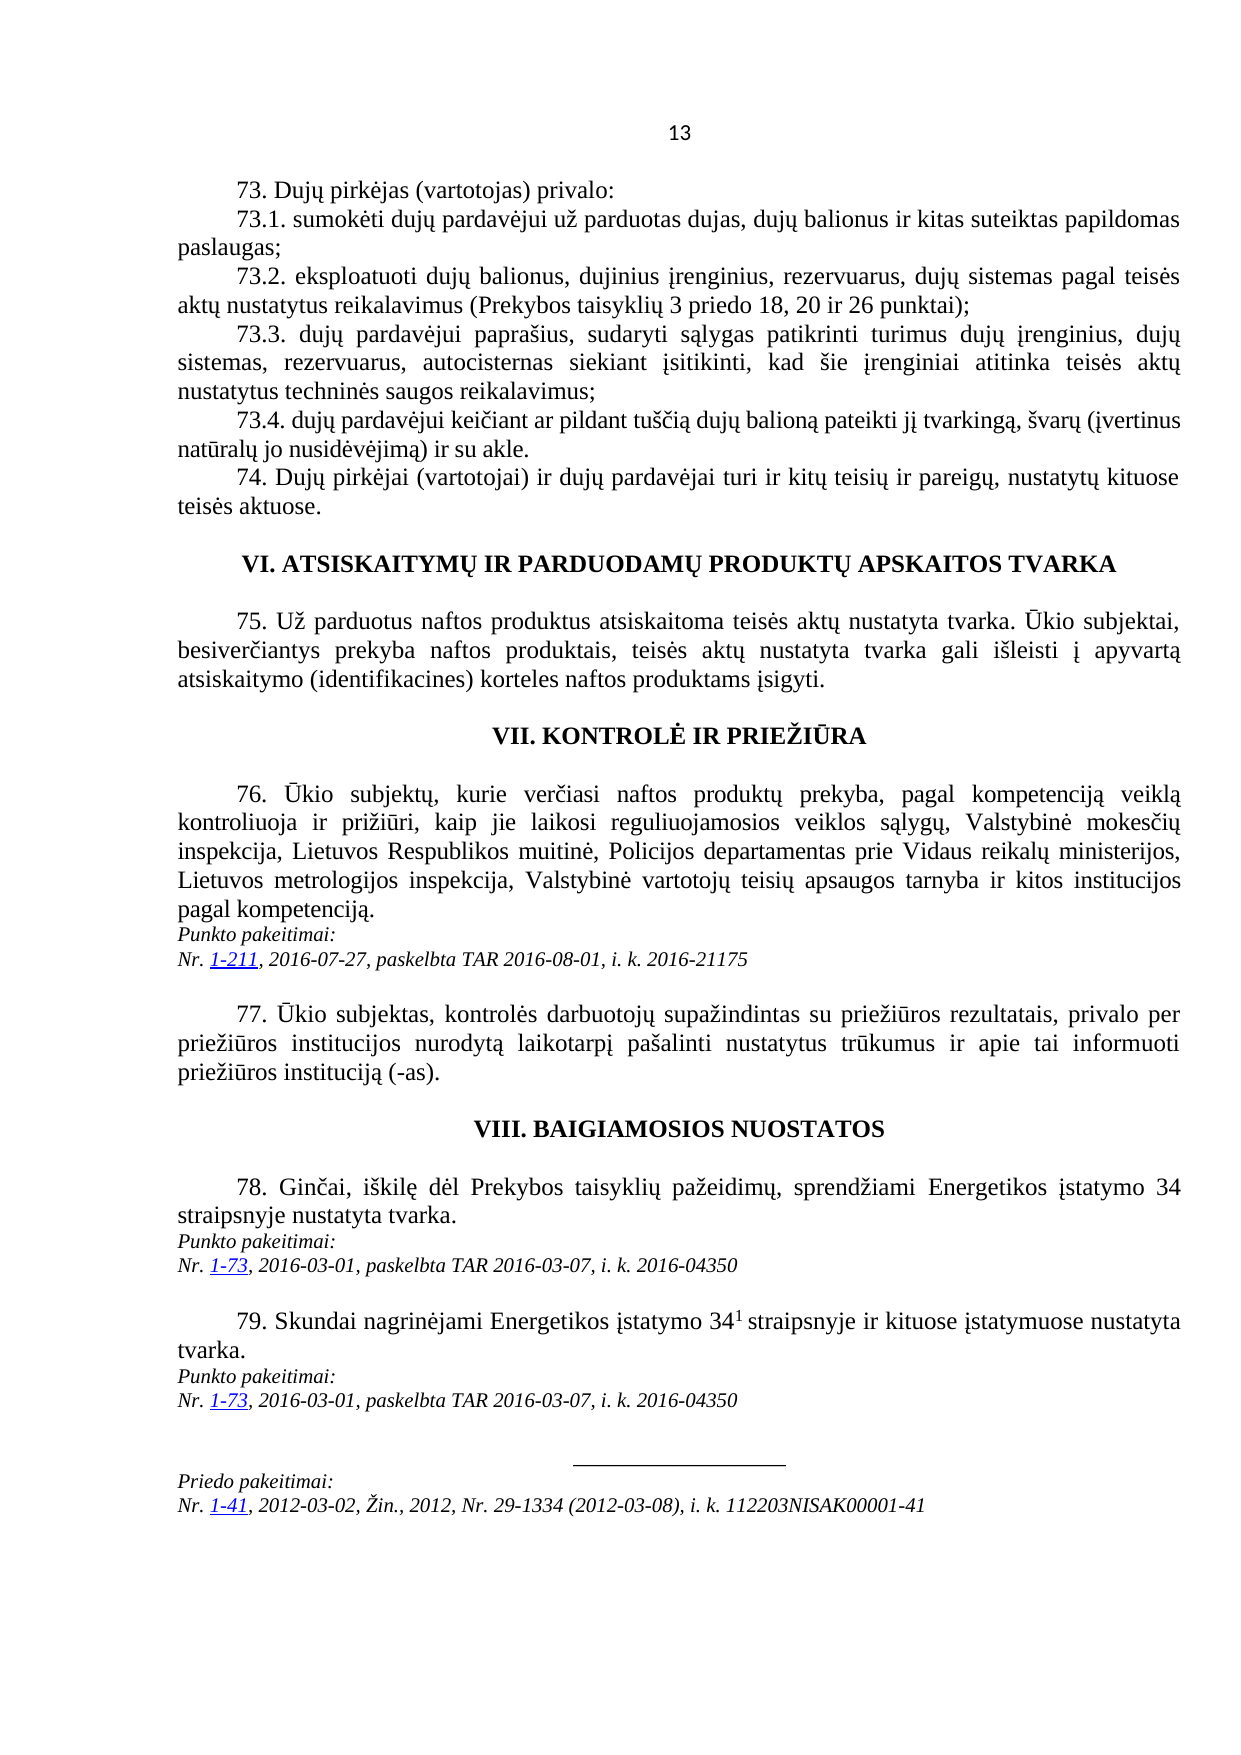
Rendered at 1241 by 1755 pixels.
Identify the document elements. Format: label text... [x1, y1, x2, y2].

text VIII. BAIGIAMOSIOS NUOSTATOS [177, 1114, 1181, 1143]
text Nr. 1-73, 2016-03-01, paskelbta TAR 2016-03-07, i. k. 2016-04350 [177, 1388, 1181, 1412]
text 76. Ūkio subjektų, kurie verčiasi naftos produktų prekyba, pagal kompetenciją veiklą kontroliuoja ir prižiūri, kaip jie laikosi reguliuojamosios veiklos sąlygų, Valstybinė mokesčių inspekcija, Lietuvos Respublikos muitinė, Policijos departamentas prie Vidaus reikalų ministerijos, Lietuvos metrologijos inspekcija, Valstybinė vartotojų teisių apsaugos tarnyba ir kitos institucijos pagal kompetenciją. [177, 779, 1181, 922]
text 73.3. dujų pardavėjui paprašius, sudaryti sąlygas patikrinti turimus dujų įrenginius, dujų sistemas, rezervuarus, autocisternas siekiant įsitikinti, kad šie įrenginiai atitinka teisės aktų nustatytus techninės saugos reikalavimus; [177, 319, 1181, 405]
text Punkto pakeitimai: [177, 1229, 1181, 1253]
text Nr. 1-73, 2016-03-01, paskelbta TAR 2016-03-07, i. k. 2016-04350 [177, 1253, 1181, 1277]
text 75. Už parduotus naftos produktus atsiskaitoma teisės aktų nustatyta tvarka. Ūkio subjektai, besiverčiantys prekyba naftos produktais, teisės aktų nustatyta tvarka gali išleisti į apyvartą atsiskaitymo (identifikacines) korteles naftos produktams įsigyti. [177, 606, 1181, 692]
text VII. KONTROLĖ IR PRIEŽIŪRA [177, 721, 1181, 750]
text 78. Ginčai, iškilę dėl Prekybos taisyklių pažeidimų, sprendžiami Energetikos įstatymo 34 straipsnyje nustatyta tvarka. [177, 1172, 1181, 1229]
text 74. Dujų pirkėjai (vartotojai) ir dujų pardavėjai turi ir kitų teisių ir pareigų, nustatytų kituose teisės aktuose. [177, 462, 1181, 520]
text 73.4. dujų pardavėjui keičiant ar pildant tuščią dujų balioną pateikti jį tvarkingą, švarų (įvertinus natūralų jo nusidėvėjimą) ir su akle. [177, 405, 1181, 462]
text Priedo pakeitimai: [177, 1469, 1181, 1493]
text 73. Dujų pirkėjas (vartotojas) privalo: [177, 175, 1181, 204]
text Nr. 1-41, 2012-03-02, Žin., 2012, Nr. 29-1334 (2012-03-08), i. k. 112203NISAK00001-41 [177, 1493, 1181, 1517]
text VI. ATSISKAITYMŲ IR PARDUODAMŲ PRODUKTŲ APSKAITOS TVARKA [177, 549, 1181, 577]
text Nr. 1-211, 2016-07-27, paskelbta TAR 2016-08-01, i. k. 2016-21175 [177, 946, 1181, 971]
text Punkto pakeitimai: [177, 1364, 1181, 1388]
text 73.2. eksploatuoti dujų balionus, dujinius įrenginius, rezervuarus, dujų sistemas pagal teisės aktų nustatytus reikalavimus (Prekybos taisyklių 3 priedo 18, 20 ir 26 punktai); [177, 261, 1181, 319]
text 73.1. sumokėti dujų pardavėjui už parduotas dujas, dujų balionus ir kitas suteiktas papildomas paslaugas; [177, 204, 1181, 261]
text _________________ [177, 1441, 1181, 1469]
text Punkto pakeitimai: [177, 922, 1181, 946]
text 77. Ūkio subjektas, kontrolės darbuotojų supažindintas su priežiūros rezultatais, privalo per priežiūros institucijos nurodytą laikotarpį pašalinti nustatytus trūkumus ir apie tai informuoti priežiūros instituciją (-as). [177, 999, 1181, 1086]
text 79. Skundai nagrinėjami Energetikos įstatymo 341 straipsnyje ir kituose įstatymuose nustatyta tvarka. [177, 1306, 1181, 1364]
